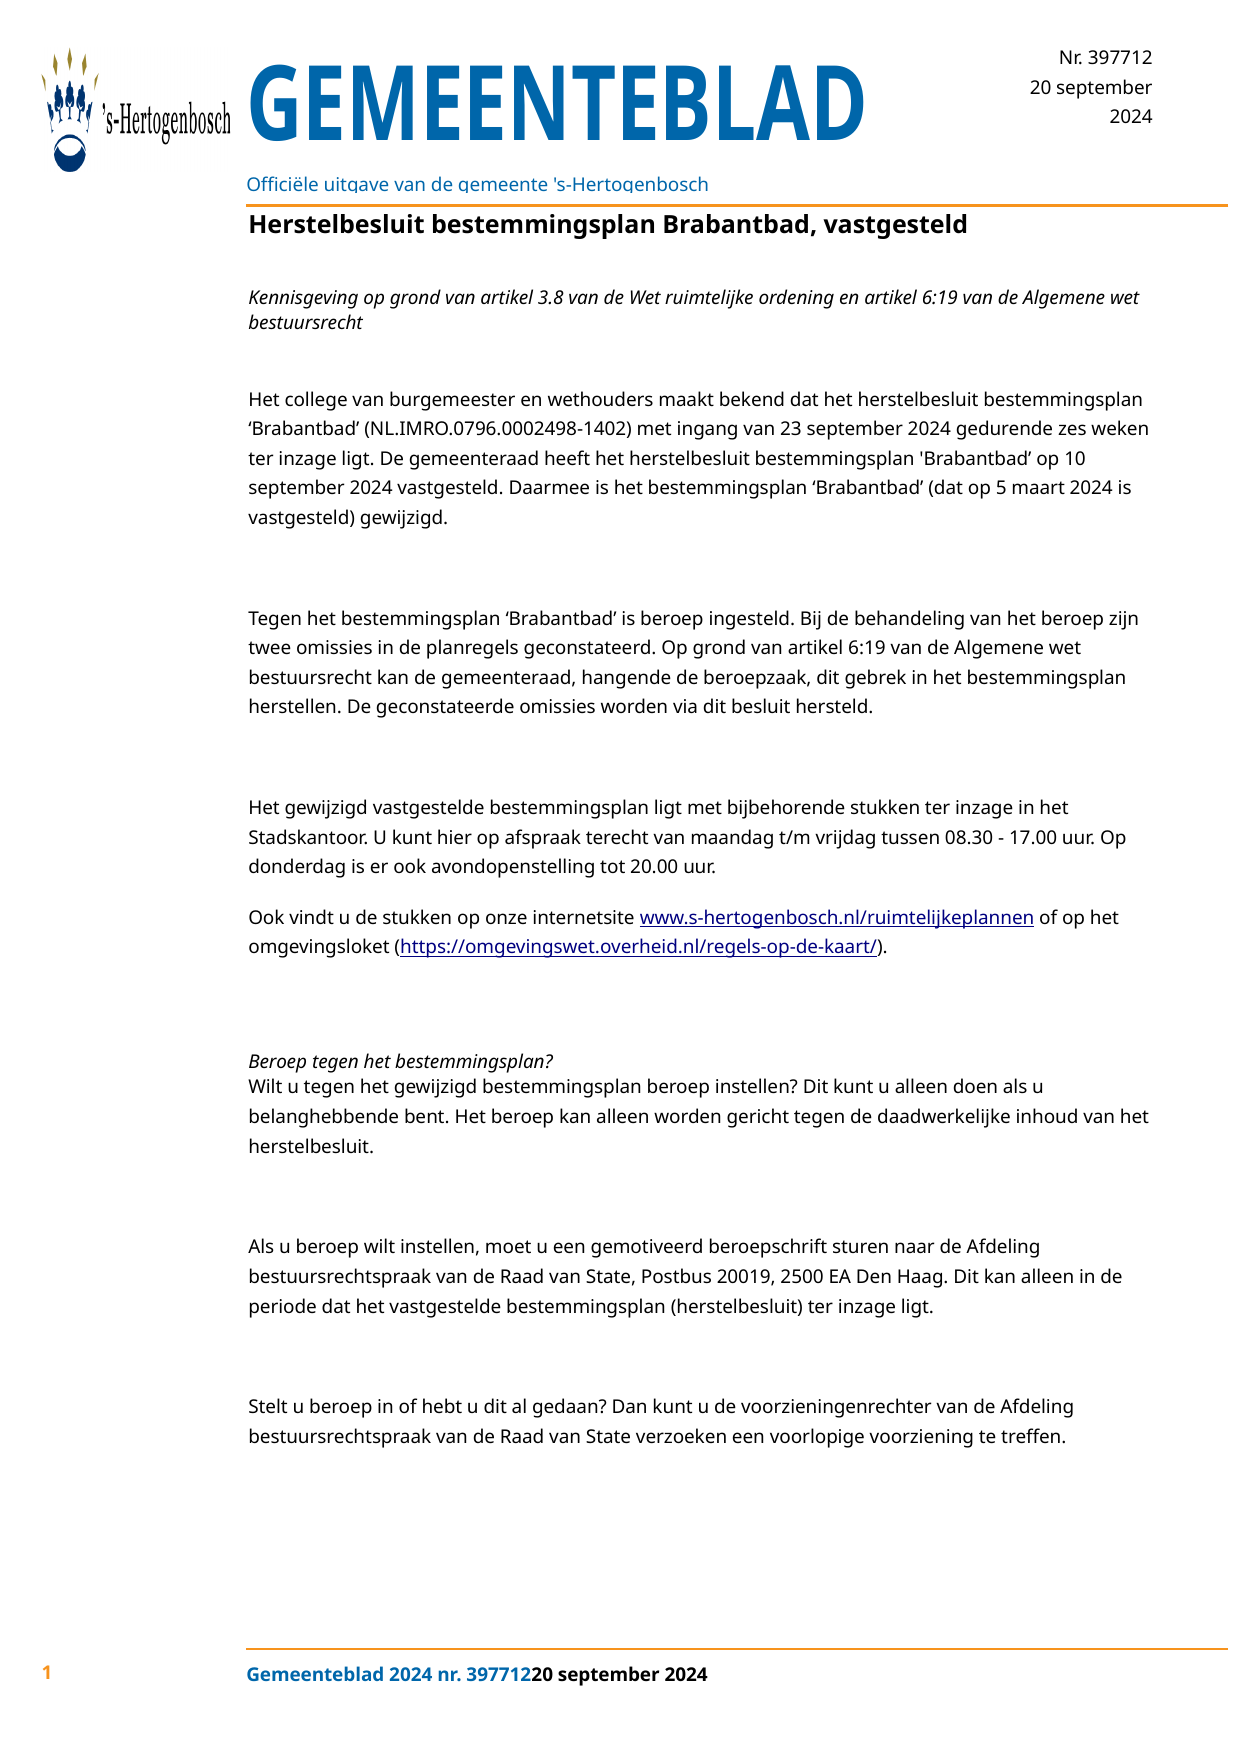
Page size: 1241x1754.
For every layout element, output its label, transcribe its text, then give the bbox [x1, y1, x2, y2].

text Het gewijzigd vastgestelde bestemmingsplan ligt met bijbehorende stukken ter inzage in het Stadskantoor. U kunt hier op afspraak terecht van maandag t/m vrijdag tussen 08.30 - 17.00 uur. Op donderdag is er ook avondopenstelling tot 20.00 uur. [248, 794, 1152, 879]
text Stelt u beroep in of hebt u dit al gedaan? Dan kunt u de voorzieningenrechter van de Afdeling bestuursrechtspraak van de Raad van State verzoeken een voorlopige voorziening te treffen. [248, 1394, 1152, 1449]
text Kennisgeving op grond van artikel 3.8 van de Wet ruimtelijke ordening en artikel 6:19 van de Algemene wet bestuursrecht [248, 284, 1152, 335]
picture [41, 47, 231, 172]
text Wilt u tegen het gewijzigd bestemmingsplan beroep instellen? Dit kunt u alleen doen als u belanghebbende bent. Het beroep kan alleen worden gericht tegen de daadwerkelijke inhoud van het herstelbesluit. [248, 1074, 1152, 1159]
text Als u beroep wilt instellen, moet u een gemotiveerd beroepschrift sturen naar de Afdeling bestuursrechtspraak van de Raad van State, Postbus 20019, 2500 EA Den Haag. Dit kan alleen in de periode dat het vastgestelde bestemmingsplan (herstelbesluit) ter inzage ligt. [248, 1234, 1152, 1319]
text Herstelbesluit bestemmingsplan Brabantbad, vastgesteld [248, 207, 1152, 241]
text Het college van burgemeester en wethouders maakt bekend dat het herstelbesluit bestemmingsplan ‘Brabantbad’ (NL.IMRO.0796.0002498-1402) met ingang van 23 september 2024 gedurende zes weken ter inzage ligt. De gemeenteraad heeft het herstelbesluit bestemmingsplan 'Brabantbad’ op 10 september 2024 vastgesteld. Daarmee is het bestemmingsplan ‘Brabantbad’ (dat op 5 maart 2024 is vastgesteld) gewijzigd. [248, 386, 1152, 530]
text Beroep tegen het bestemmingsplan? [248, 1048, 1152, 1074]
text Ook vindt u de stukken op onze internetsite www.s-hertogenbosch.nl/ruimtelijkeplannen of op het omgevingsloket (https://omgevingswet.overheid.nl/regels-op-de-kaart/). [248, 904, 1152, 959]
text Tegen het bestemmingsplan ‘Brabantbad’ is beroep ingesteld. Bij de behandeling van het beroep zijn twee omissies in de planregels geconstateerd. Op grond van artikel 6:19 van de Algemene wet bestuursrecht kan de gemeenteraad, hangende de beroepzaak, dit gebrek in het bestemmingsplan herstellen. De geconstateerde omissies worden via dit besluit hersteld. [248, 605, 1152, 719]
